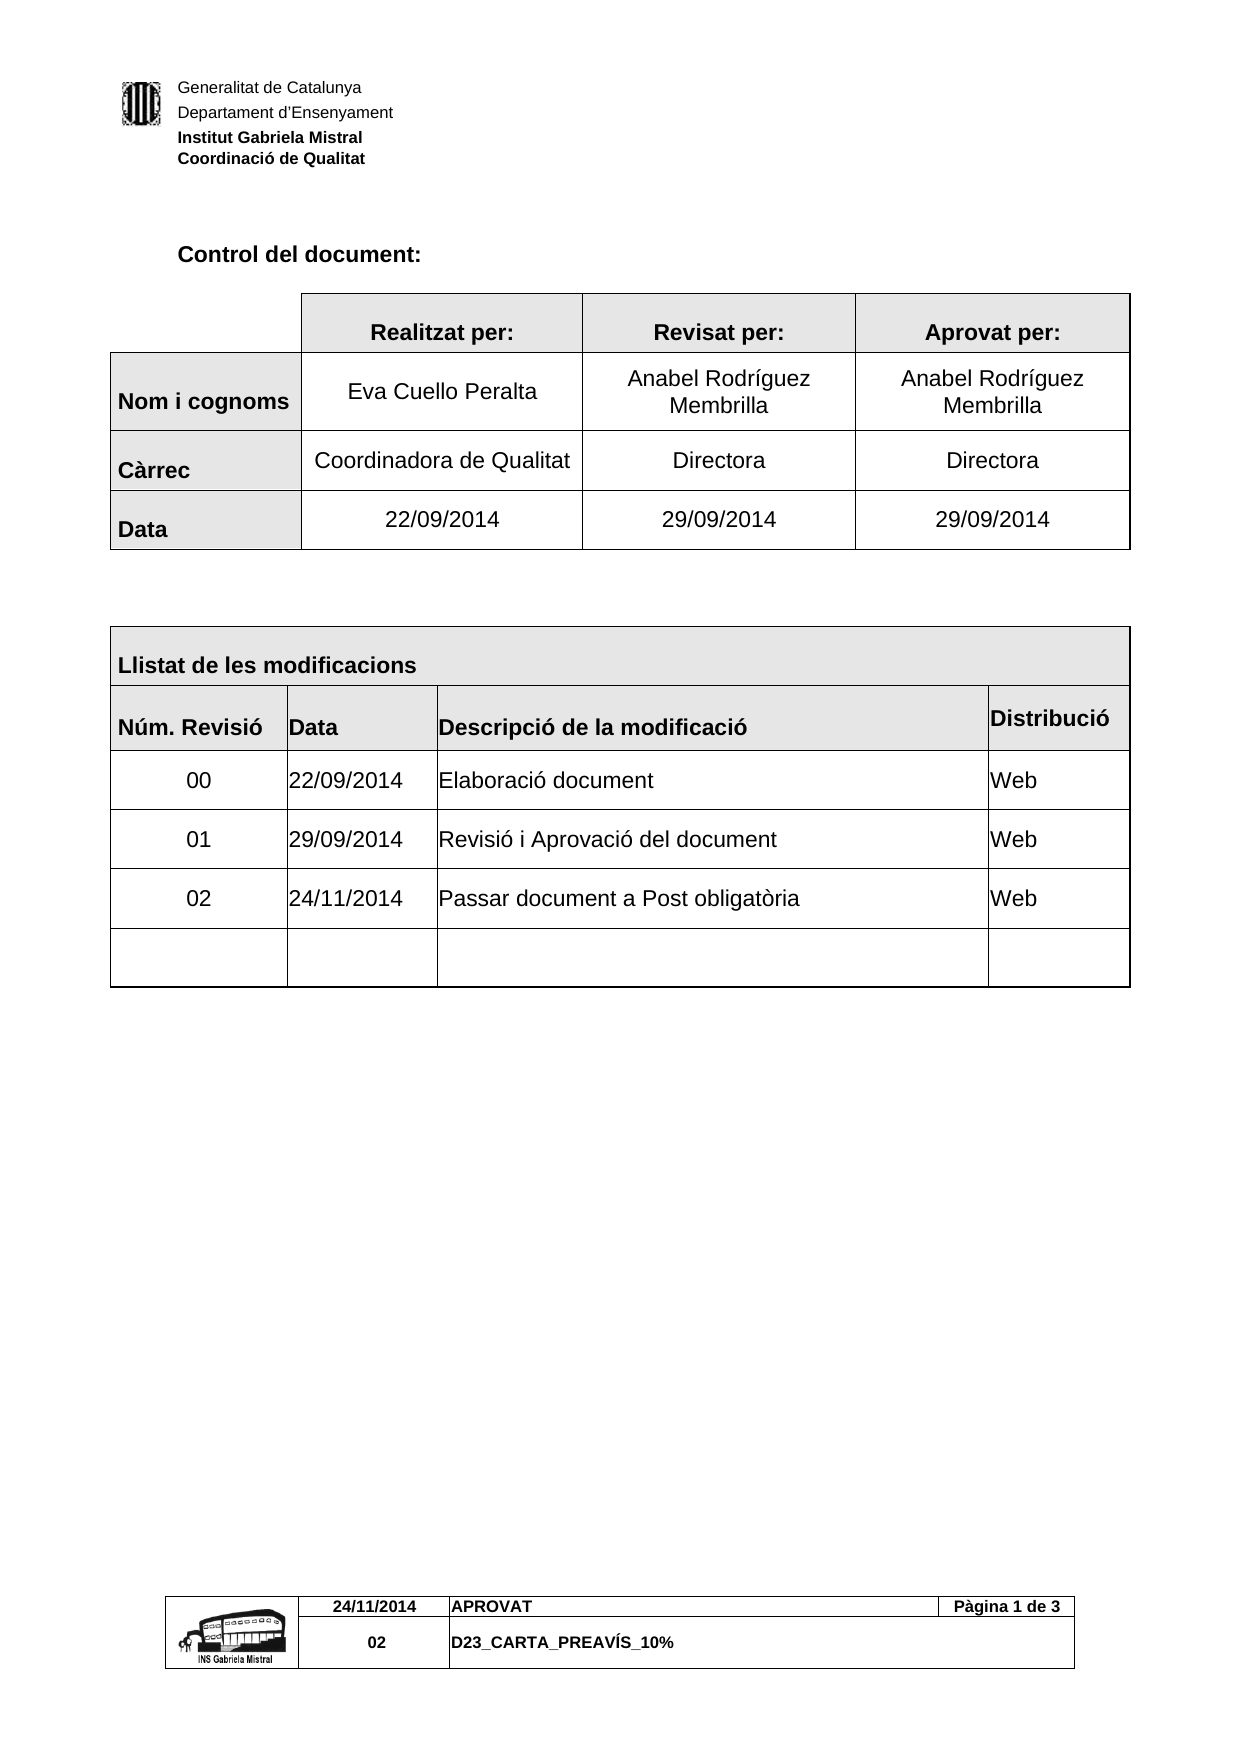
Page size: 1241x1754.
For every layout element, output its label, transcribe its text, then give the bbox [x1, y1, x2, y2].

table_cell 00 [111, 751, 287, 809]
text Control del document: [177, 241, 1063, 268]
table_cell Web [989, 810, 1129, 868]
table_cell 22/09/2014 [302, 491, 582, 548]
table_cell Passar document a Post obligatòria [438, 869, 988, 927]
table_cell Data [111, 491, 301, 548]
table_cell Web [989, 751, 1129, 809]
table_header [110, 293, 301, 352]
table_cell Elaboració document [438, 751, 988, 809]
table_cell [989, 929, 1129, 986]
table_cell Anabel Rodríguez Membrilla [856, 353, 1129, 430]
table_cell Distribució [989, 686, 1129, 750]
table_cell 29/09/2014 [856, 491, 1129, 548]
table_cell Descripció de la modificació [438, 686, 988, 750]
table_cell Anabel Rodríguez Membrilla [583, 353, 855, 430]
table_cell [111, 929, 287, 986]
table_cell 29/09/2014 [288, 810, 437, 868]
table_header Aprovat per: [856, 294, 1129, 352]
table_cell 24/11/2014 [288, 869, 437, 927]
table_cell Revisió i Aprovació del document [438, 810, 988, 868]
table_cell Directora [583, 431, 855, 489]
table_cell 02 [111, 869, 287, 927]
table_cell Data [288, 686, 437, 750]
table_header Llistat de les modificacions [111, 627, 1129, 685]
table_cell Eva Cuello Peralta [302, 353, 582, 430]
table_cell Nom i cognoms [111, 353, 301, 430]
table_cell Web [989, 869, 1129, 927]
table_cell Coordinadora de Qualitat [302, 431, 582, 489]
table_cell Càrrec [111, 431, 301, 489]
table_cell 01 [111, 810, 287, 868]
table_cell Núm. Revisió [111, 686, 287, 750]
table_cell 22/09/2014 [288, 751, 437, 809]
table_cell Directora [856, 431, 1129, 489]
table_cell [438, 929, 988, 986]
table_cell 29/09/2014 [583, 491, 855, 548]
picture [122, 82, 162, 127]
table_header Revisat per: [583, 294, 855, 352]
table_cell [288, 929, 437, 986]
picture [178, 1598, 286, 1667]
table_header Realitzat per: [302, 294, 582, 352]
